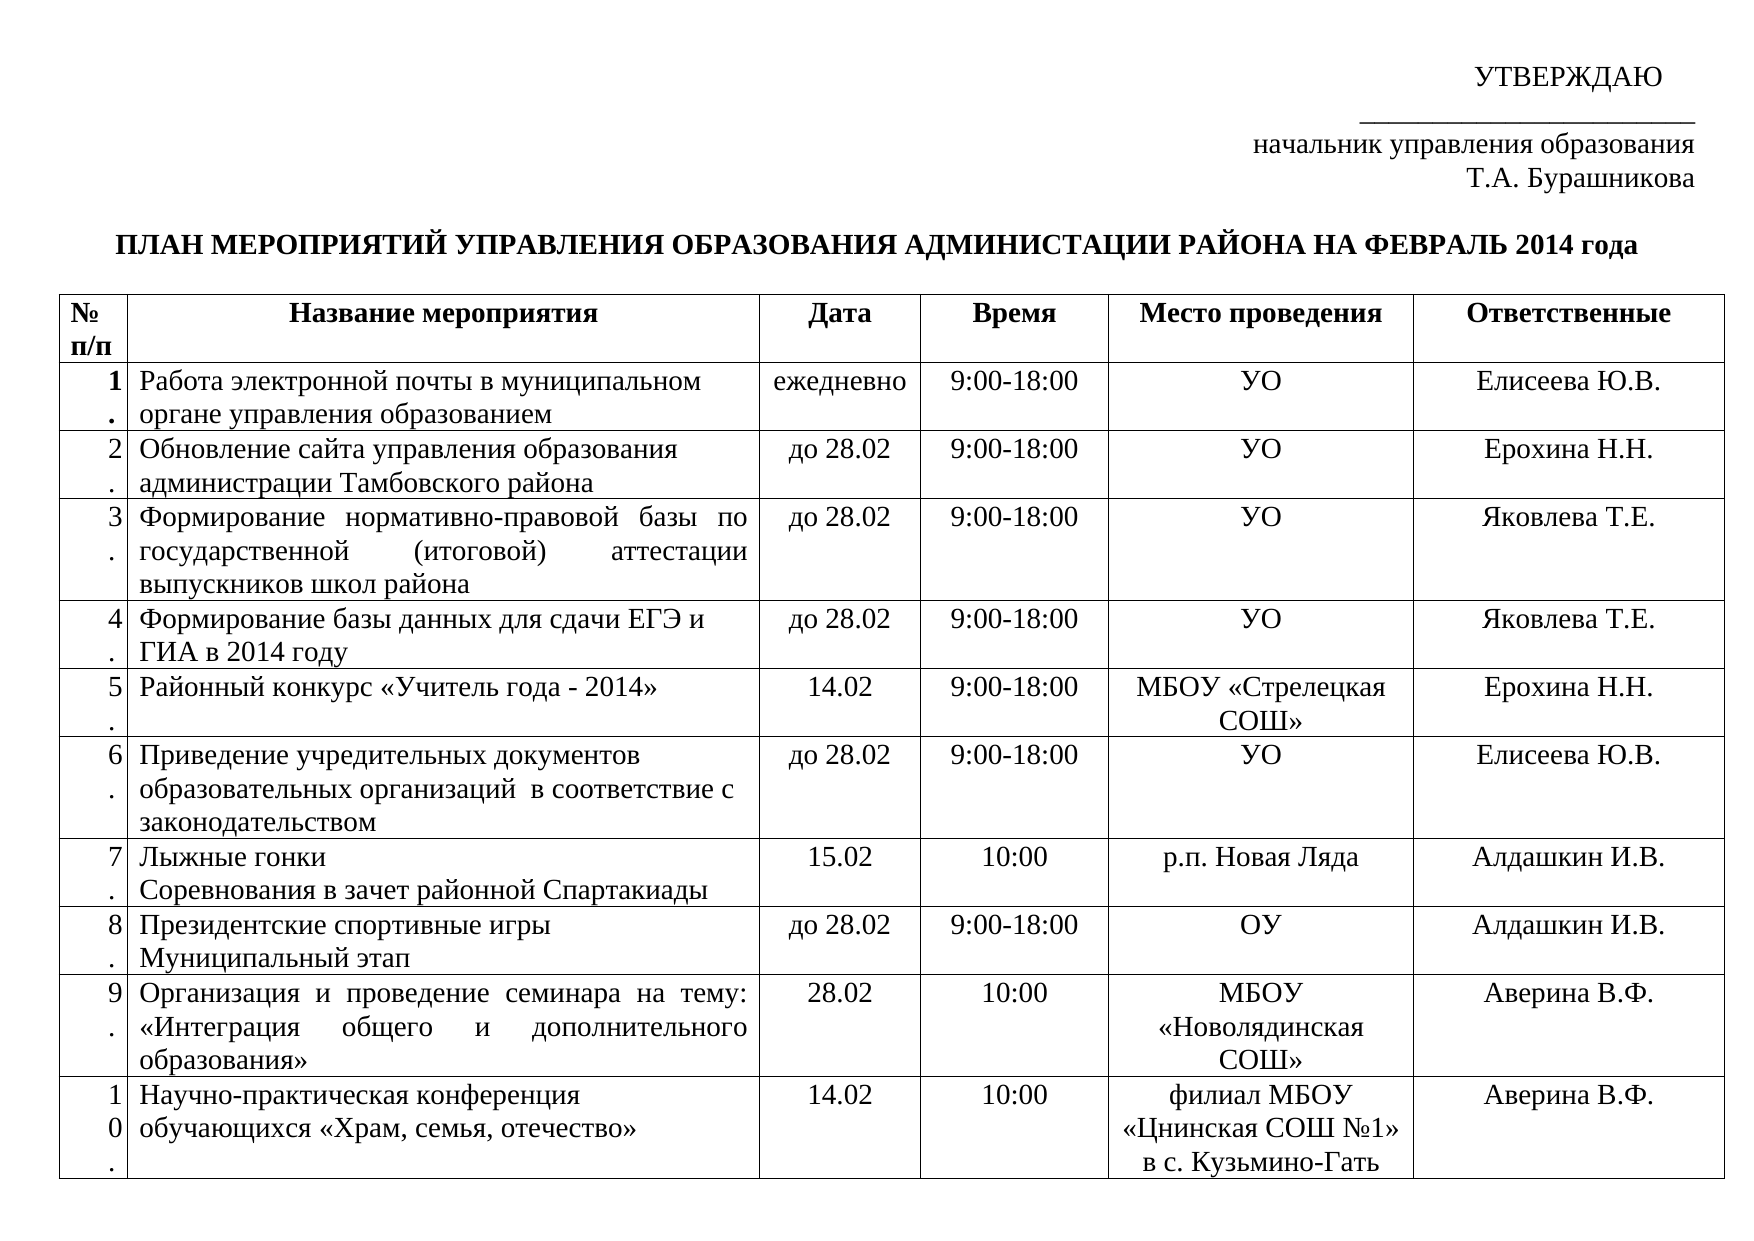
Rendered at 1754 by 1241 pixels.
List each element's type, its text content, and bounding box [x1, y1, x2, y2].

table_cell Президентские спортивные игры Муниципальный этап [128, 907, 759, 974]
table_header Ответственные [1414, 295, 1724, 362]
table_cell Организация и проведение семинара на тему: «Интеграция общего и дополнительного образования» [128, 975, 759, 1076]
table_cell 9:00-18:00 [921, 907, 1108, 974]
table_cell 10:00 [921, 1077, 1108, 1177]
table_cell УО [1109, 431, 1413, 498]
table_cell Лыжные гонки Соревнования в зачет районной Спартакиады [128, 839, 759, 906]
table_cell Алдашкин И.В. [1414, 839, 1724, 906]
table_cell Приведение учредительных документов образовательных организаций в соответствие с законодательством [128, 737, 759, 838]
table_cell УО [1109, 363, 1413, 430]
table_cell 10:00 [921, 839, 1108, 906]
table_cell Елисеева Ю.В. [1414, 737, 1724, 838]
table_cell [60, 669, 127, 736]
table_cell 28.02 [760, 975, 920, 1076]
table_header Место проведения [1109, 295, 1413, 362]
table_cell филиал МБОУ «Цнинская СОШ №1» в с. Кузьмино-Гать [1109, 1077, 1413, 1177]
table_cell УО [1109, 601, 1413, 668]
table_cell Районный конкурс «Учитель года - 2014» [128, 669, 759, 736]
table_cell [60, 839, 127, 906]
text начальник управления образования [59, 126, 1695, 160]
table_cell р.п. Новая Ляда [1109, 839, 1413, 906]
table_cell до 28.02 [760, 499, 920, 600]
table_cell до 28.02 [760, 431, 920, 498]
table_cell Формирование базы данных для сдачи ЕГЭ и ГИА в 2014 году [128, 601, 759, 668]
table_cell Елисеева Ю.В. [1414, 363, 1724, 430]
table_header Время [921, 295, 1108, 362]
table_cell 9:00-18:00 [921, 431, 1108, 498]
table_cell Формирование нормативно-правовой базы по государственной (итоговой) аттестации выпускников школ района [128, 499, 759, 600]
table_cell 9:00-18:00 [921, 363, 1108, 430]
table_cell 15.02 [760, 839, 920, 906]
table_cell [60, 1077, 127, 1177]
table_cell Аверина В.Ф. [1414, 1077, 1724, 1177]
table_cell ежедневно [760, 363, 920, 430]
table_cell [60, 363, 127, 430]
table_cell Работа электронной почты в муниципальном органе управления образованием [128, 363, 759, 430]
table_cell Ерохина Н.Н. [1414, 669, 1724, 736]
table_cell [60, 907, 127, 974]
table_cell [60, 499, 127, 600]
table_cell 14.02 [760, 669, 920, 736]
table_cell МБОУ «Новолядинская СОШ» [1109, 975, 1413, 1076]
table_cell 9:00-18:00 [921, 601, 1108, 668]
text ПЛАН МЕРОПРИЯТИЙ УПРАВЛЕНИЯ ОБРАЗОВАНИЯ АДМИНИСТАЦИИ РАЙОНА НА ФЕВРАЛЬ 2014 года [59, 227, 1695, 260]
table_cell Алдашкин И.В. [1414, 907, 1724, 974]
table_cell УО [1109, 499, 1413, 600]
table_header № п/п [60, 295, 127, 362]
table_cell [60, 737, 127, 838]
table_cell [60, 431, 127, 498]
text _______________________ [59, 93, 1695, 126]
table_cell 9:00-18:00 [921, 499, 1108, 600]
table_cell МБОУ «Стрелецкая СОШ» [1109, 669, 1413, 736]
table_cell Научно-практическая конференция обучающихся «Храм, семья, отечество» [128, 1077, 759, 1177]
table_header Название мероприятия [128, 295, 759, 362]
table_cell 9:00-18:00 [921, 669, 1108, 736]
table_cell УО [1109, 737, 1413, 838]
table_cell Обновление сайта управления образования администрации Тамбовского района [128, 431, 759, 498]
table_cell Яковлева Т.Е. [1414, 601, 1724, 668]
table_cell [60, 975, 127, 1076]
table_cell [60, 601, 127, 668]
table_cell 9:00-18:00 [921, 737, 1108, 838]
table_cell Ерохина Н.Н. [1414, 431, 1724, 498]
text УТВЕРЖДАЮ [59, 59, 1695, 93]
table_header Дата [760, 295, 920, 362]
table_cell до 28.02 [760, 737, 920, 838]
table_cell ОУ [1109, 907, 1413, 974]
table_cell 14.02 [760, 1077, 920, 1177]
text Т.А. Бурашникова [59, 160, 1695, 193]
table_cell до 28.02 [760, 907, 920, 974]
table_cell до 28.02 [760, 601, 920, 668]
table_cell 10:00 [921, 975, 1108, 1076]
table_cell Аверина В.Ф. [1414, 975, 1724, 1076]
table_cell Яковлева Т.Е. [1414, 499, 1724, 600]
